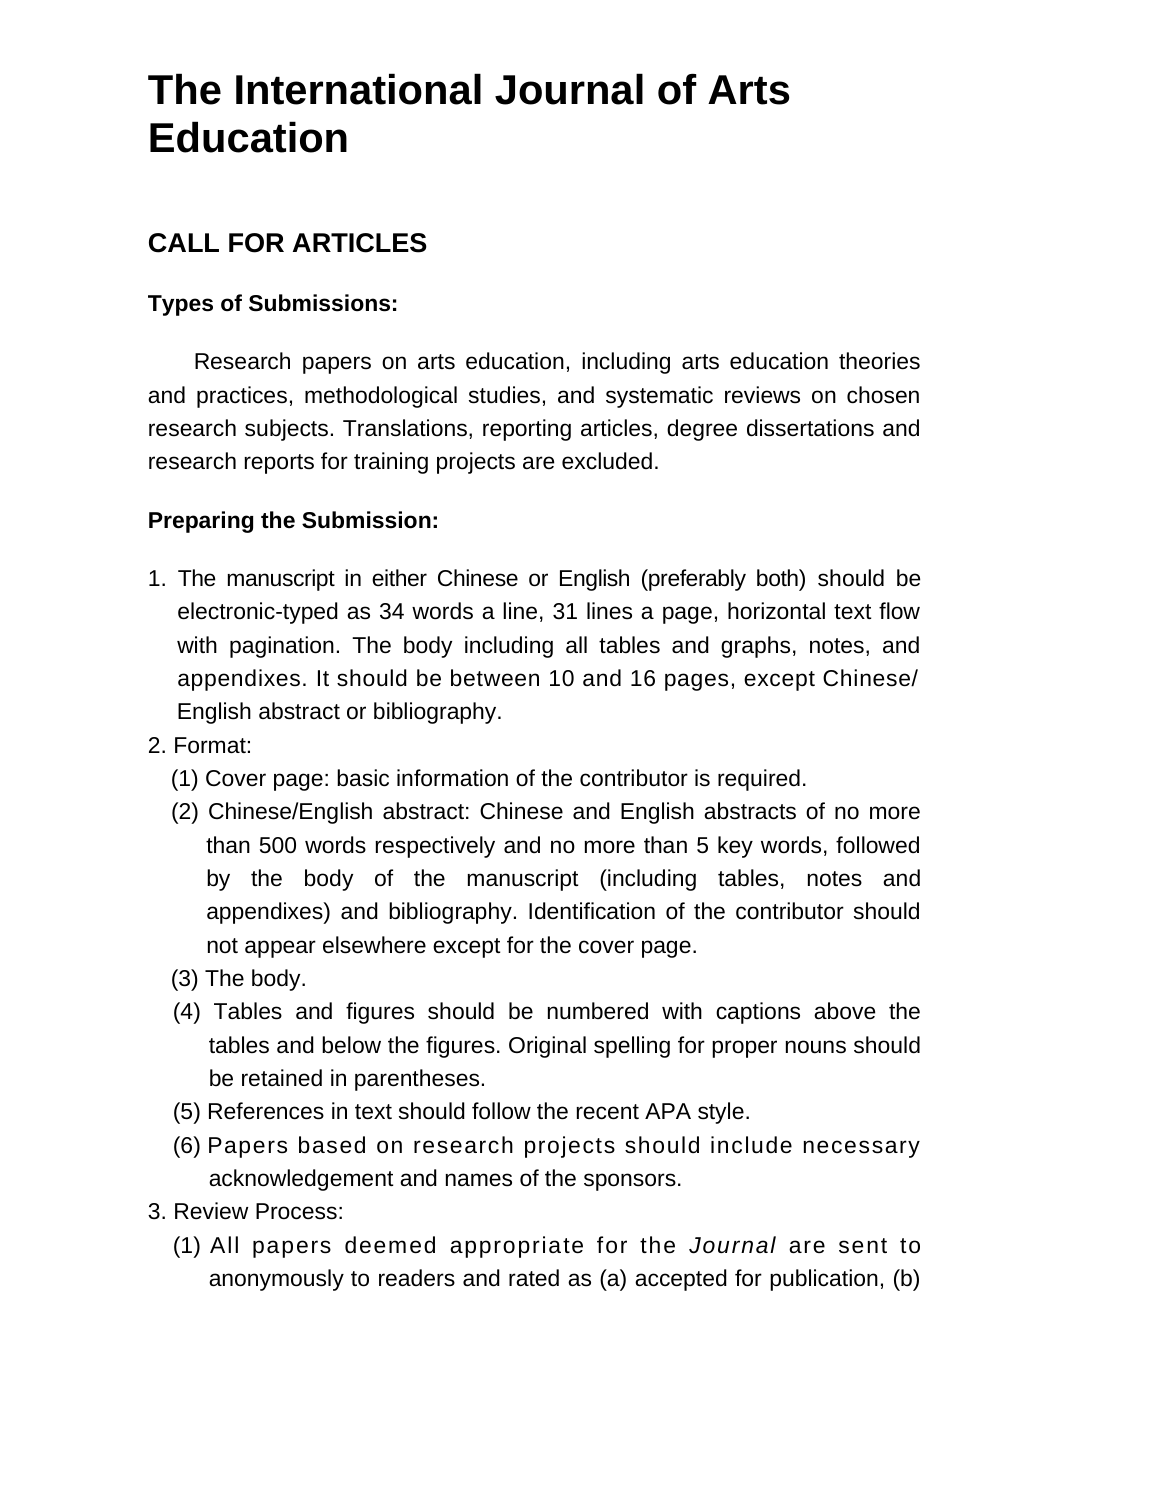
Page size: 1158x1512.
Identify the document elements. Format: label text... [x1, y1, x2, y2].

text English abstract or bibliography. [177, 693, 921, 726]
text CALL FOR ARTICLES [148, 227, 921, 259]
text (6) Papers based on research projects should include necessary acknowledgement and names of the sponsors. [173, 1126, 921, 1193]
text (4) Tables and figures should be numbered with captions above the tables and below the figures. Original spelling for proper nouns should be retained in parentheses. [173, 993, 921, 1093]
text Research papers on arts education, including arts education theories and practices, methodological studies, and systematic reviews on chosen research subjects. Translations, reporting articles, degree dissertations and research reports for training projects are excluded. [148, 343, 921, 476]
text (3) The body. [148, 960, 921, 993]
text Types of Submissions: [148, 284, 921, 318]
text (1) Cover page: basic information of the contributor is required. [148, 760, 921, 793]
text The International Journal of Arts Education [148, 65, 921, 161]
text 3. Review Process: [148, 1193, 921, 1226]
text 1. The manuscript in either Chinese or English (preferably both) should be electronic-typed as 34 words a line, 31 lines a page, horizontal text flow with pagination. The body including all tables and graphs, notes, and appendixes. It should be between 10 and 16 pages, except Chinese/ [148, 560, 921, 693]
text 2. Format: [148, 726, 921, 760]
text (2) Chinese/English abstract: Chinese and English abstracts of no more than 500 words respectively and no more than 5 key words, followed by the body of the manuscript (including tables, notes and appendixes) and bibliography. Identification of the contributor should not appear elsewhere except for the cover page. [171, 793, 921, 960]
text Preparing the Submission: [148, 501, 921, 535]
text (1) All papers deemed appropriate for the Journal are sent to anonymously to readers and rated as (a) accepted for publication, (b) [173, 1226, 921, 1293]
text (5) References in text should follow the recent APA style. [173, 1093, 921, 1126]
